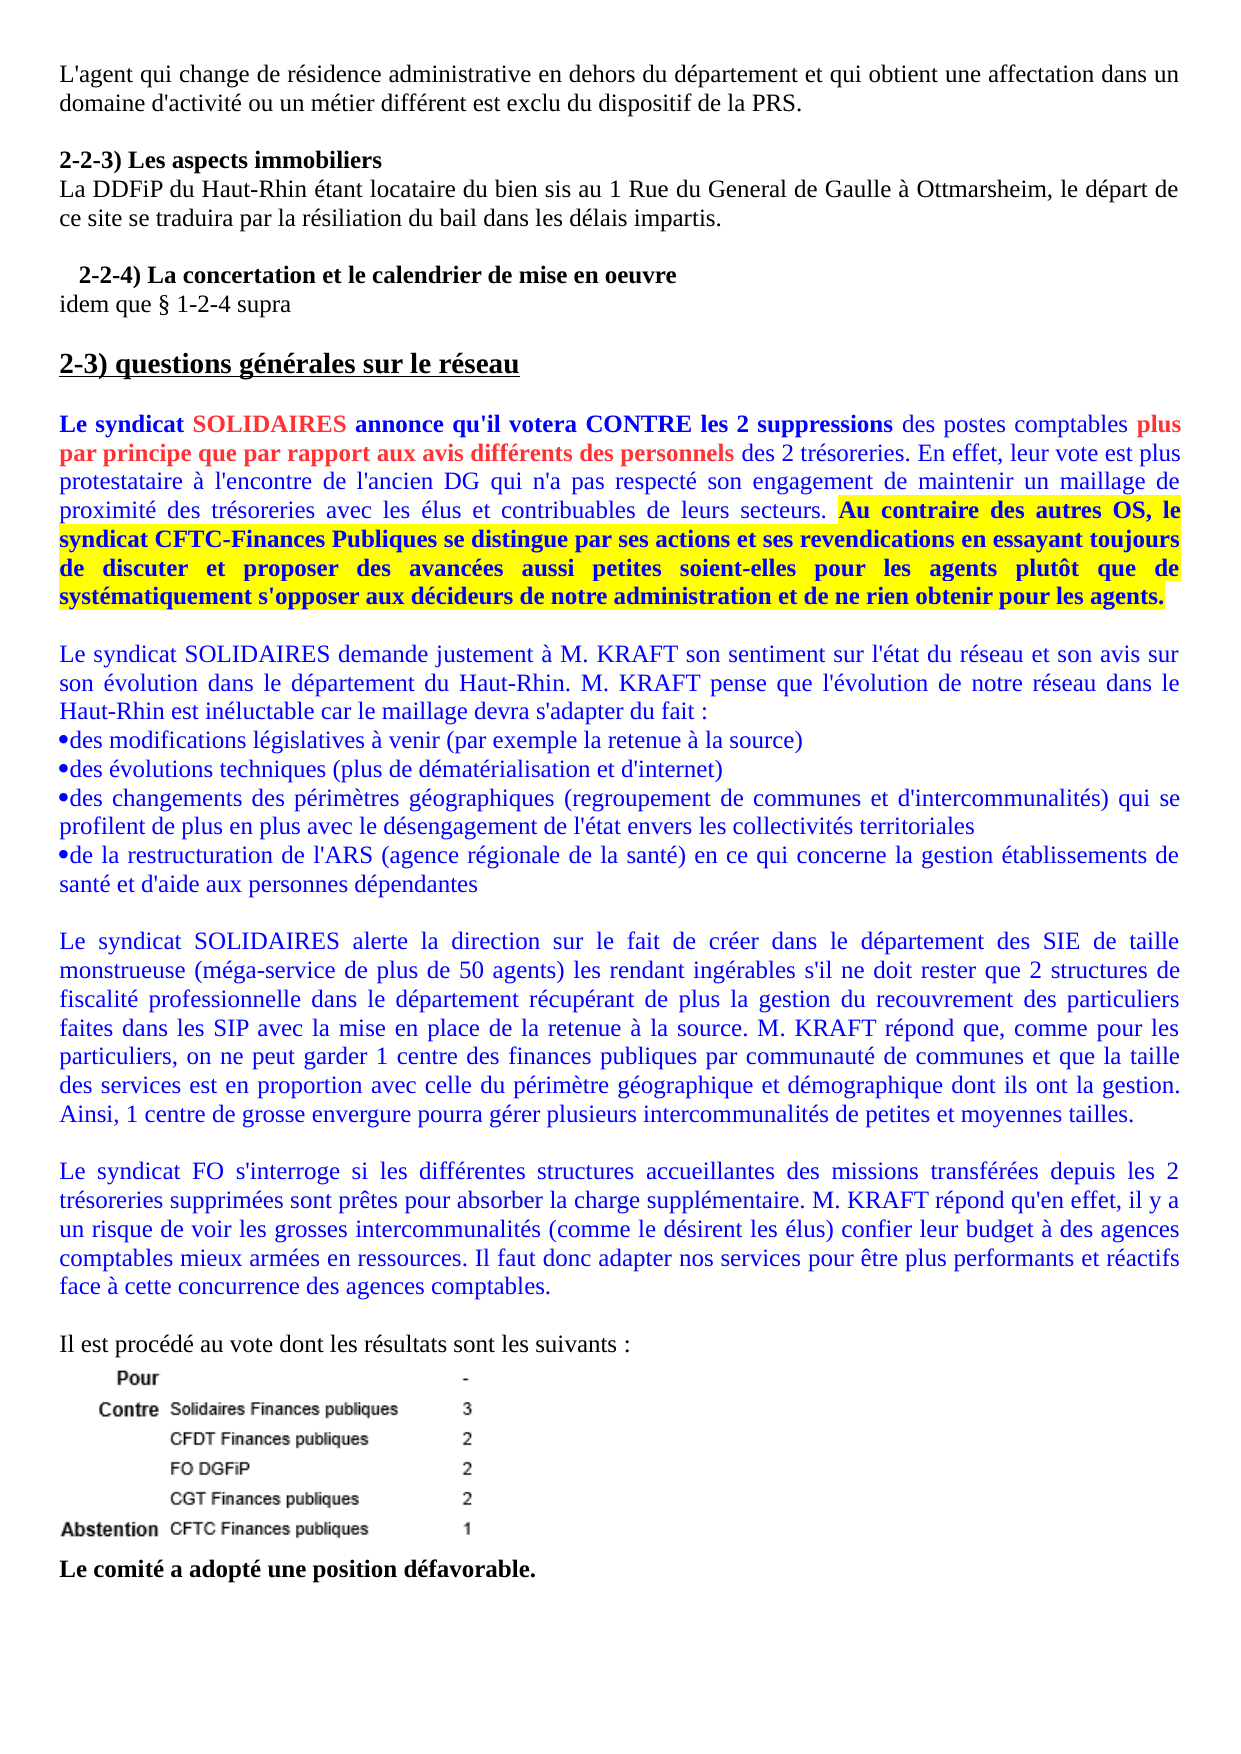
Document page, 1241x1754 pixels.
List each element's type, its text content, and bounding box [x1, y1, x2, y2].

text 2-2-4) La concertation et le calendrier de mise en oeuvre [59, 260, 1181, 289]
text Le syndicat SOLIDAIRES alerte la direction sur le fait de créer dans le département des SIE de taille monstrueuse (méga-service de plus de 50 agents) les rendant ingérables s'il ne doit rester que 2 structures de fiscalité professionnelle dans le département récupérant de plus la gestion du recouvrement des particuliers faites dans les SIP avec la mise en place de la retenue à la source. M. KRAFT répond que, comme pour les particuliers, on ne peut garder 1 centre des finances publiques par communauté de communes et que la taille des services est en proportion avec celle du périmètre géographique et démographique dont ils ont la gestion. Ainsi, 1 centre de grosse envergure pourra gérer plusieurs intercommunalités de petites et moyennes tailles. [59, 926, 1181, 1128]
text 2-3) questions générales sur le réseau [59, 347, 1181, 380]
list des modifications législatives à venir (par exemple la retenue à la source) [59, 725, 1181, 754]
text Le comité a adopté une position défavorable. [59, 1554, 1181, 1583]
text 2-2-3) Les aspects immobiliers [59, 145, 1181, 174]
text Le syndicat SOLIDAIRES annonce qu'il votera CONTRE les 2 suppressions des postes comptables plus par principe que par rapport aux avis différents des personnels des 2 trésoreries. En effet, leur vote est plus protestataire à l'encontre de l'ancien DG qui n'a pas respecté son engagement de maintenir un maillage de proximité des trésoreries avec les élus et contribuables de leurs secteurs. Au contraire des autres OS, le syndicat CFTC-Finances Publiques se distingue par ses actions et ses revendications en essayant toujours de discuter et proposer des avancées aussi petites soient-elles pour les agents plutôt que de systématiquement s'opposer aux décideurs de notre administration et de ne rien obtenir pour les agents. [59, 409, 1181, 610]
text Le syndicat SOLIDAIRES demande justement à M. KRAFT son sentiment sur l'état du réseau et son avis sur son évolution dans le département du Haut-Rhin. M. KRAFT pense que l'évolution de notre réseau dans le Haut-Rhin est inéluctable car le maillage devra s'adapter du fait : [59, 639, 1181, 725]
text Il est procédé au vote dont les résultats sont les suivants : [59, 1329, 1181, 1358]
list des changements des périmètres géographiques (regroupement de communes et d'intercommunalités) qui se profilent de plus en plus avec le désengagement de l'état envers les collectivités territoriales [59, 783, 1181, 840]
text idem que § 1-2-4 supra [59, 289, 1181, 318]
text Le syndicat FO s'interroge si les différentes structures accueillantes des missions transférées depuis les 2 trésoreries supprimées sont prêtes pour absorber la charge supplémentaire. M. KRAFT répond qu'en effet, il y a un risque de voir les grosses intercommunalités (comme le désirent les élus) confier leur budget à des agences comptables mieux armées en ressources. Il faut donc adapter nos services pour être plus performants et réactifs face à cette concurrence des agences comptables. [59, 1156, 1181, 1300]
text L'agent qui change de résidence administrative en dehors du département et qui obtient une affectation dans un domaine d'activité ou un métier différent est exclu du dispositif de la PRS. [59, 59, 1181, 117]
text La DDFiP du Haut-Rhin étant locataire du bien sis au 1 Rue du General de Gaulle à Ottmarsheim, le départ de ce site se traduira par la résiliation du bail dans les délais impartis. [59, 174, 1181, 232]
list des évolutions techniques (plus de dématérialisation et d'internet) [59, 754, 1181, 783]
list de la restructuration de l'ARS (agence régionale de la santé) en ce qui concerne la gestion établissements de santé et d'aide aux personnes dépendantes [59, 840, 1181, 898]
